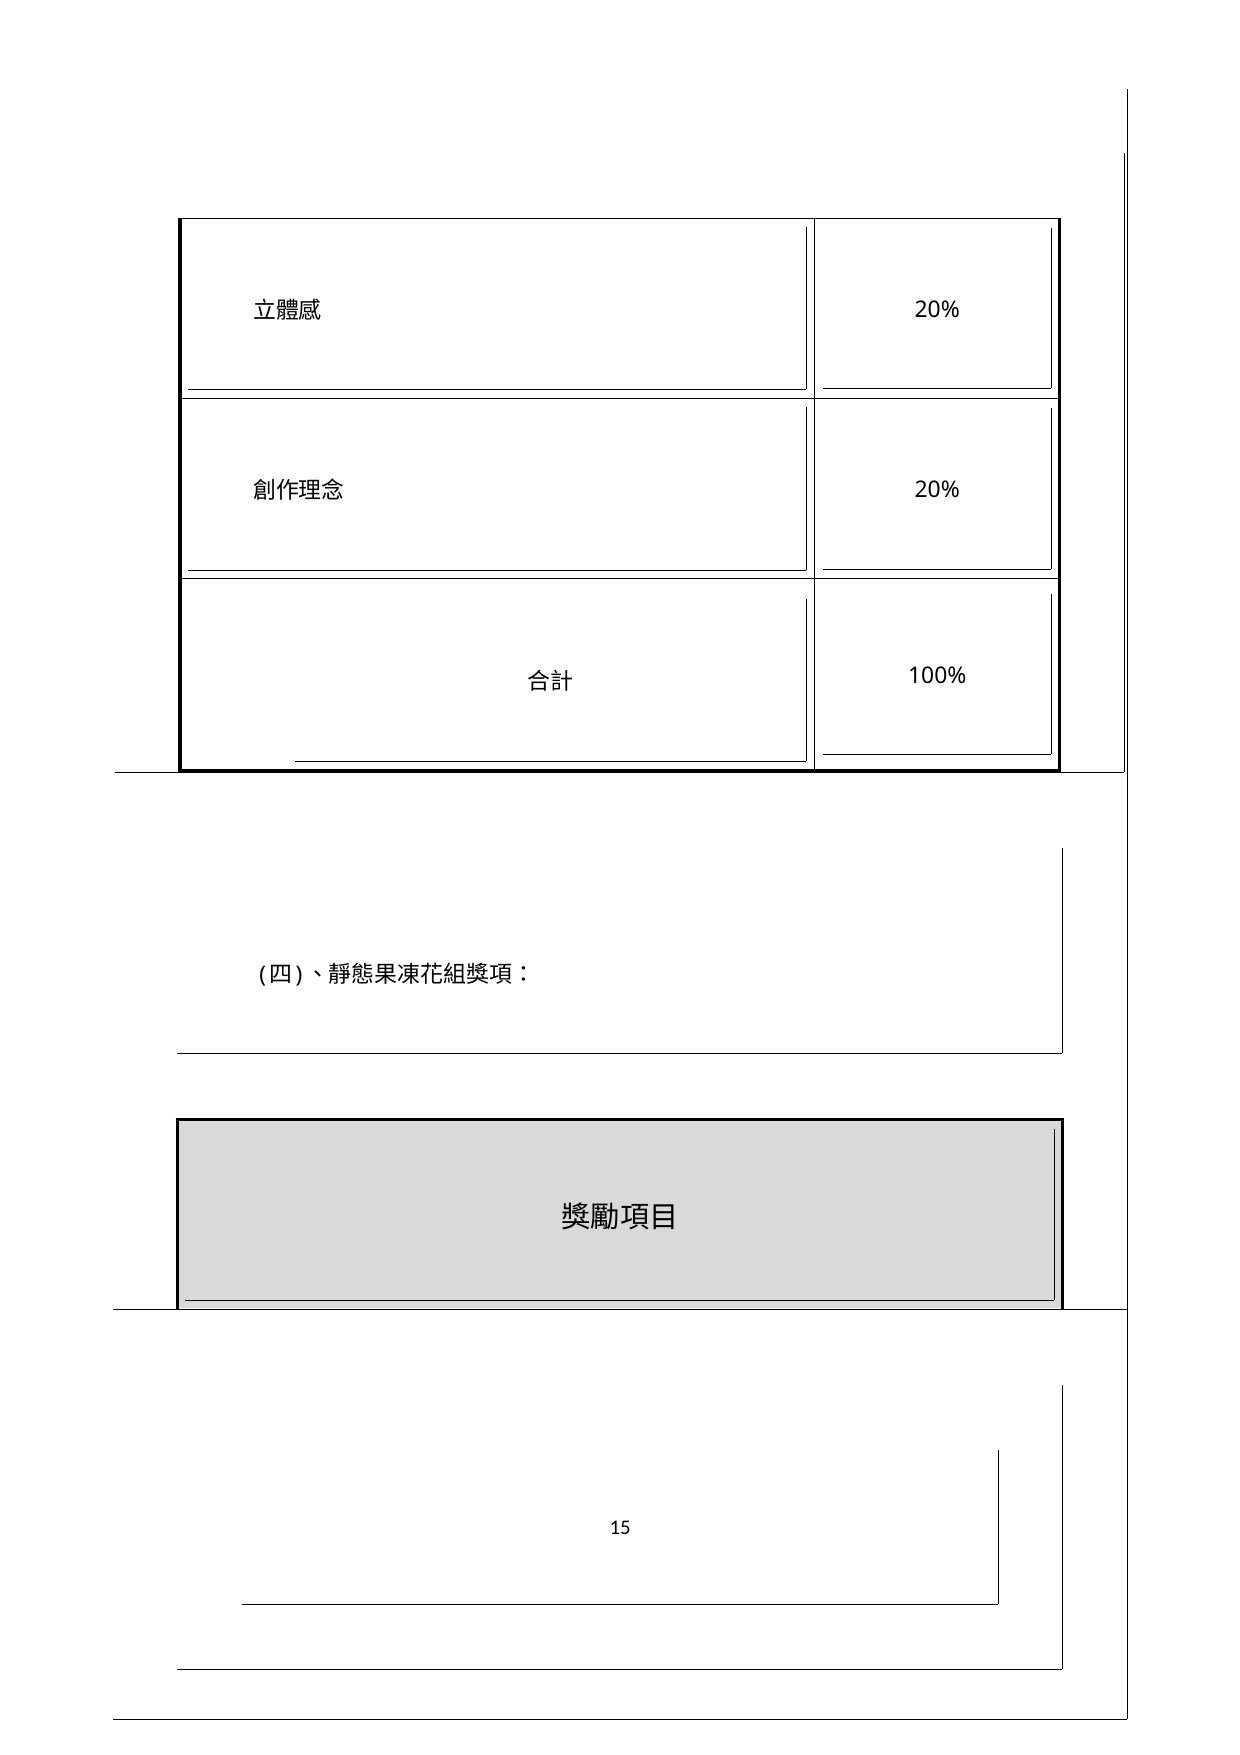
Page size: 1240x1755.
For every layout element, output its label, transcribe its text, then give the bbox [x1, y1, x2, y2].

table_header 獎勵項目 [179, 1121, 1061, 1308]
table_cell 立體感 [182, 219, 814, 398]
table_cell 20% [815, 399, 1058, 578]
table_cell 合計 [182, 579, 814, 769]
table_cell 創作理念 [182, 399, 814, 578]
table_cell 100% [815, 579, 1058, 769]
table_cell 20% [815, 219, 1058, 398]
text (四)、靜態果凍花組獎項： [177, 891, 1062, 1053]
